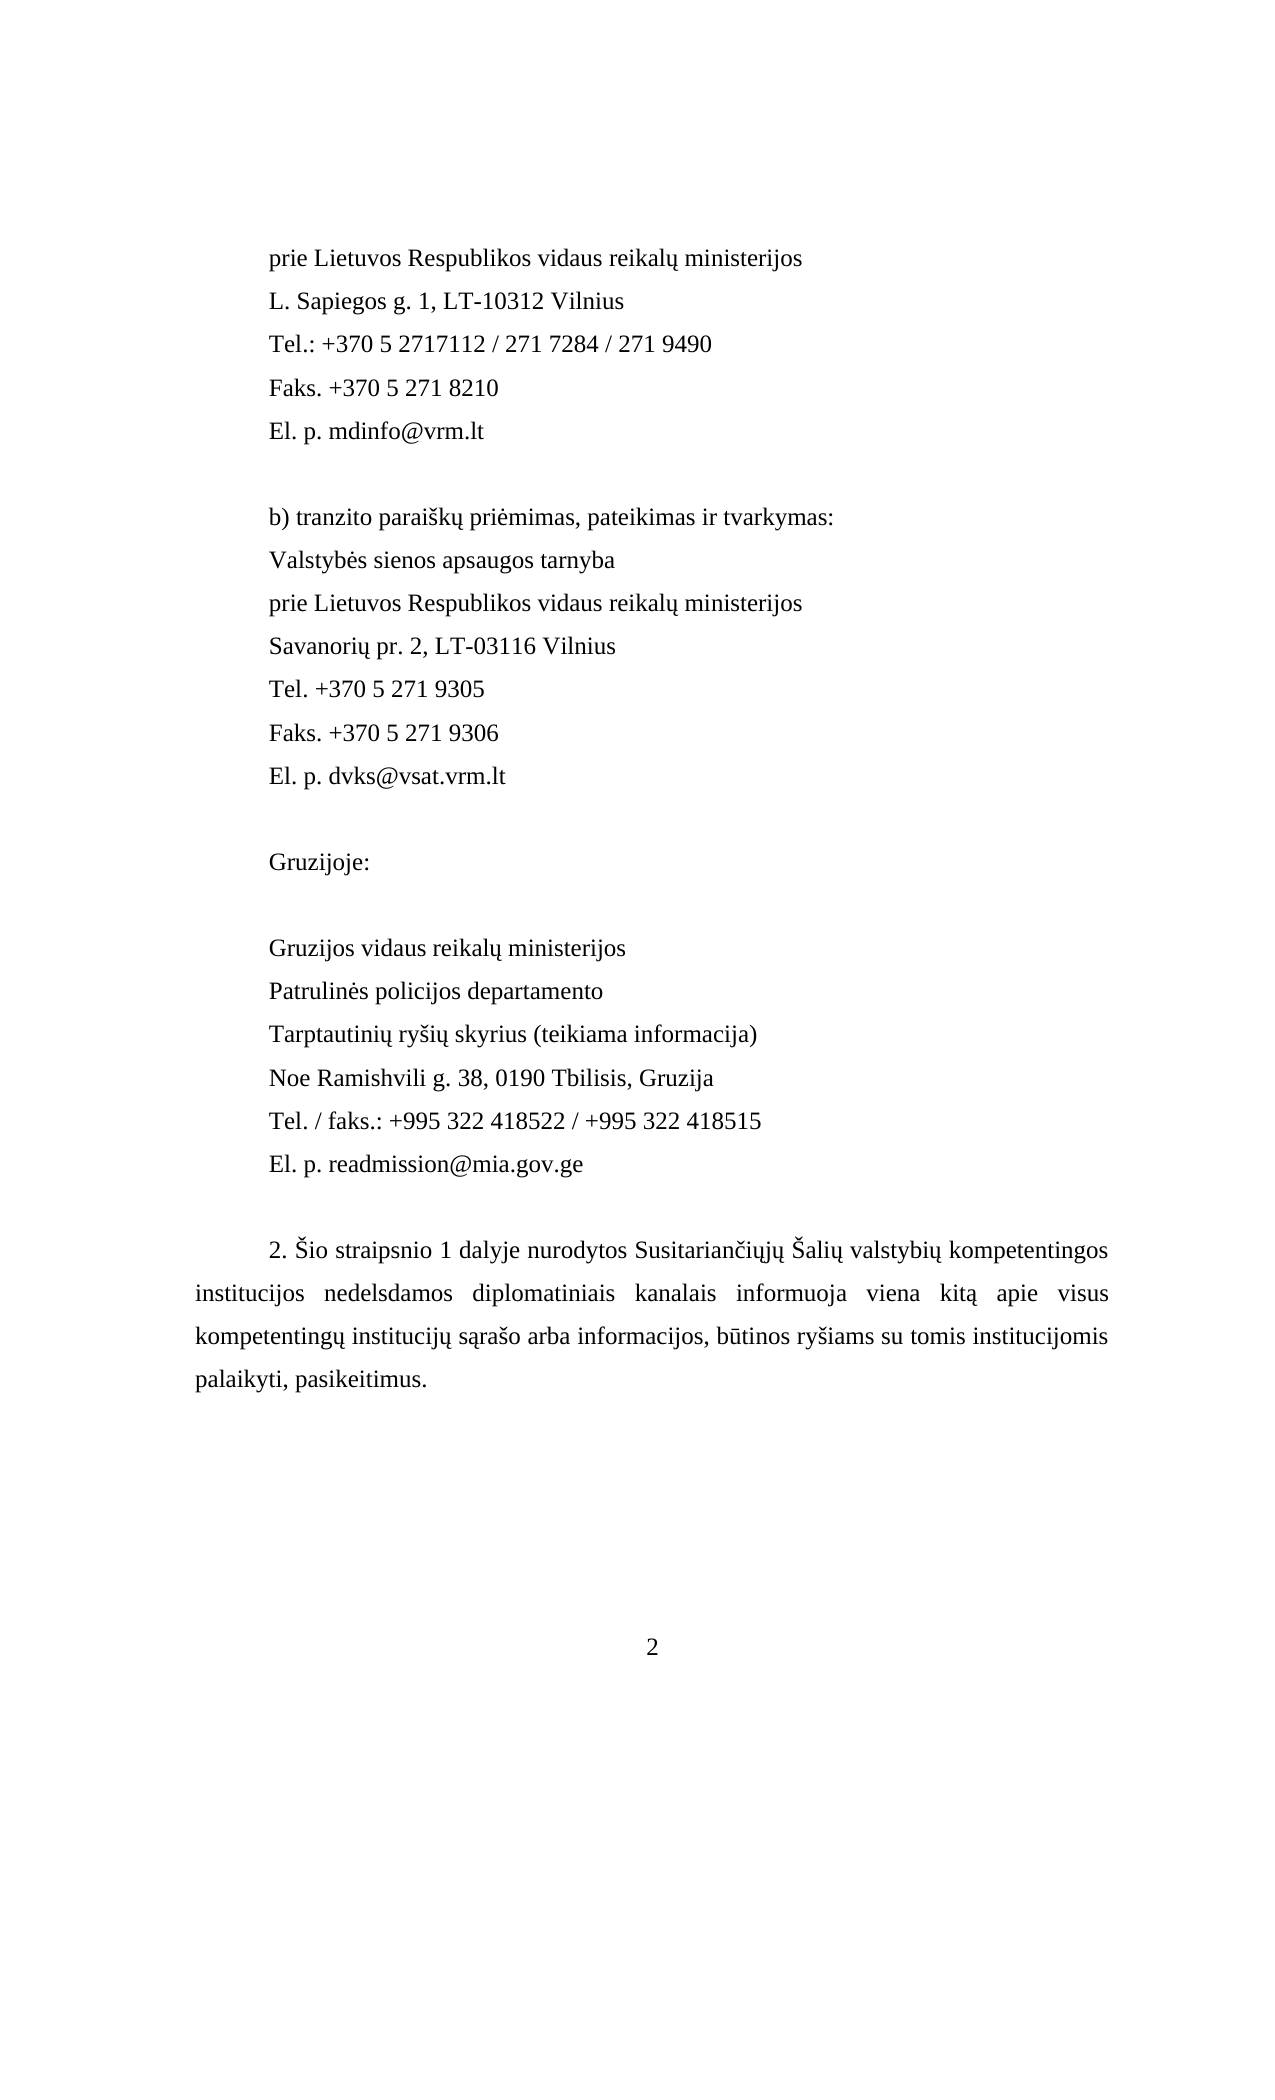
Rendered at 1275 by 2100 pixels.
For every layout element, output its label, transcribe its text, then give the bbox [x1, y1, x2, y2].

text Tel. / faks.: +995 322 418522 / +995 322 418515 [195, 1106, 1109, 1134]
text Patrulinės policijos departamento [195, 976, 1109, 1005]
text Tarptautinių ryšių skyrius (teikiama informacija) [195, 1019, 1109, 1048]
text prie Lietuvos Respublikos vidaus reikalų ministerijos [195, 243, 1109, 272]
text Noe Ramishvili g. 38, 0190 Tbilisis, Gruzija [195, 1063, 1109, 1091]
text El. p. dvks@vsat.vrm.lt [195, 761, 1109, 789]
text Faks. +370 5 271 9306 [195, 718, 1109, 746]
text El. p. mdinfo@vrm.lt [195, 416, 1109, 444]
text Gruzijoje: [195, 847, 1109, 876]
text L. Sapiegos g. 1, LT-10312 Vilnius [195, 286, 1109, 315]
text Valstybės sienos apsaugos tarnyba [195, 545, 1109, 574]
text prie Lietuvos Respublikos vidaus reikalų ministerijos [195, 588, 1109, 617]
text 2. Šio straipsnio 1 dalyje nurodytos Susitariančiųjų Šalių valstybių kompetentingos institucijos nedelsdamos diplomatiniais kanalais informuoja viena kitą apie visus kompetentingų institucijų sąrašo arba informacijos, būtinos ryšiams su tomis institucijomis palaikyti, pasikeitimus. [195, 1235, 1109, 1393]
text b) tranzito paraiškų priėmimas, pateikimas ir tvarkymas: [195, 502, 1109, 531]
text Tel.: +370 5 2717112 / 271 7284 / 271 9490 [195, 329, 1109, 358]
text Tel. +370 5 271 9305 [195, 674, 1109, 703]
text El. p. readmission@mia.gov.ge [195, 1149, 1109, 1178]
text Gruzijos vidaus reikalų ministerijos [195, 933, 1109, 962]
text Faks. +370 5 271 8210 [195, 373, 1109, 401]
text Savanorių pr. 2, LT-03116 Vilnius [195, 631, 1109, 660]
